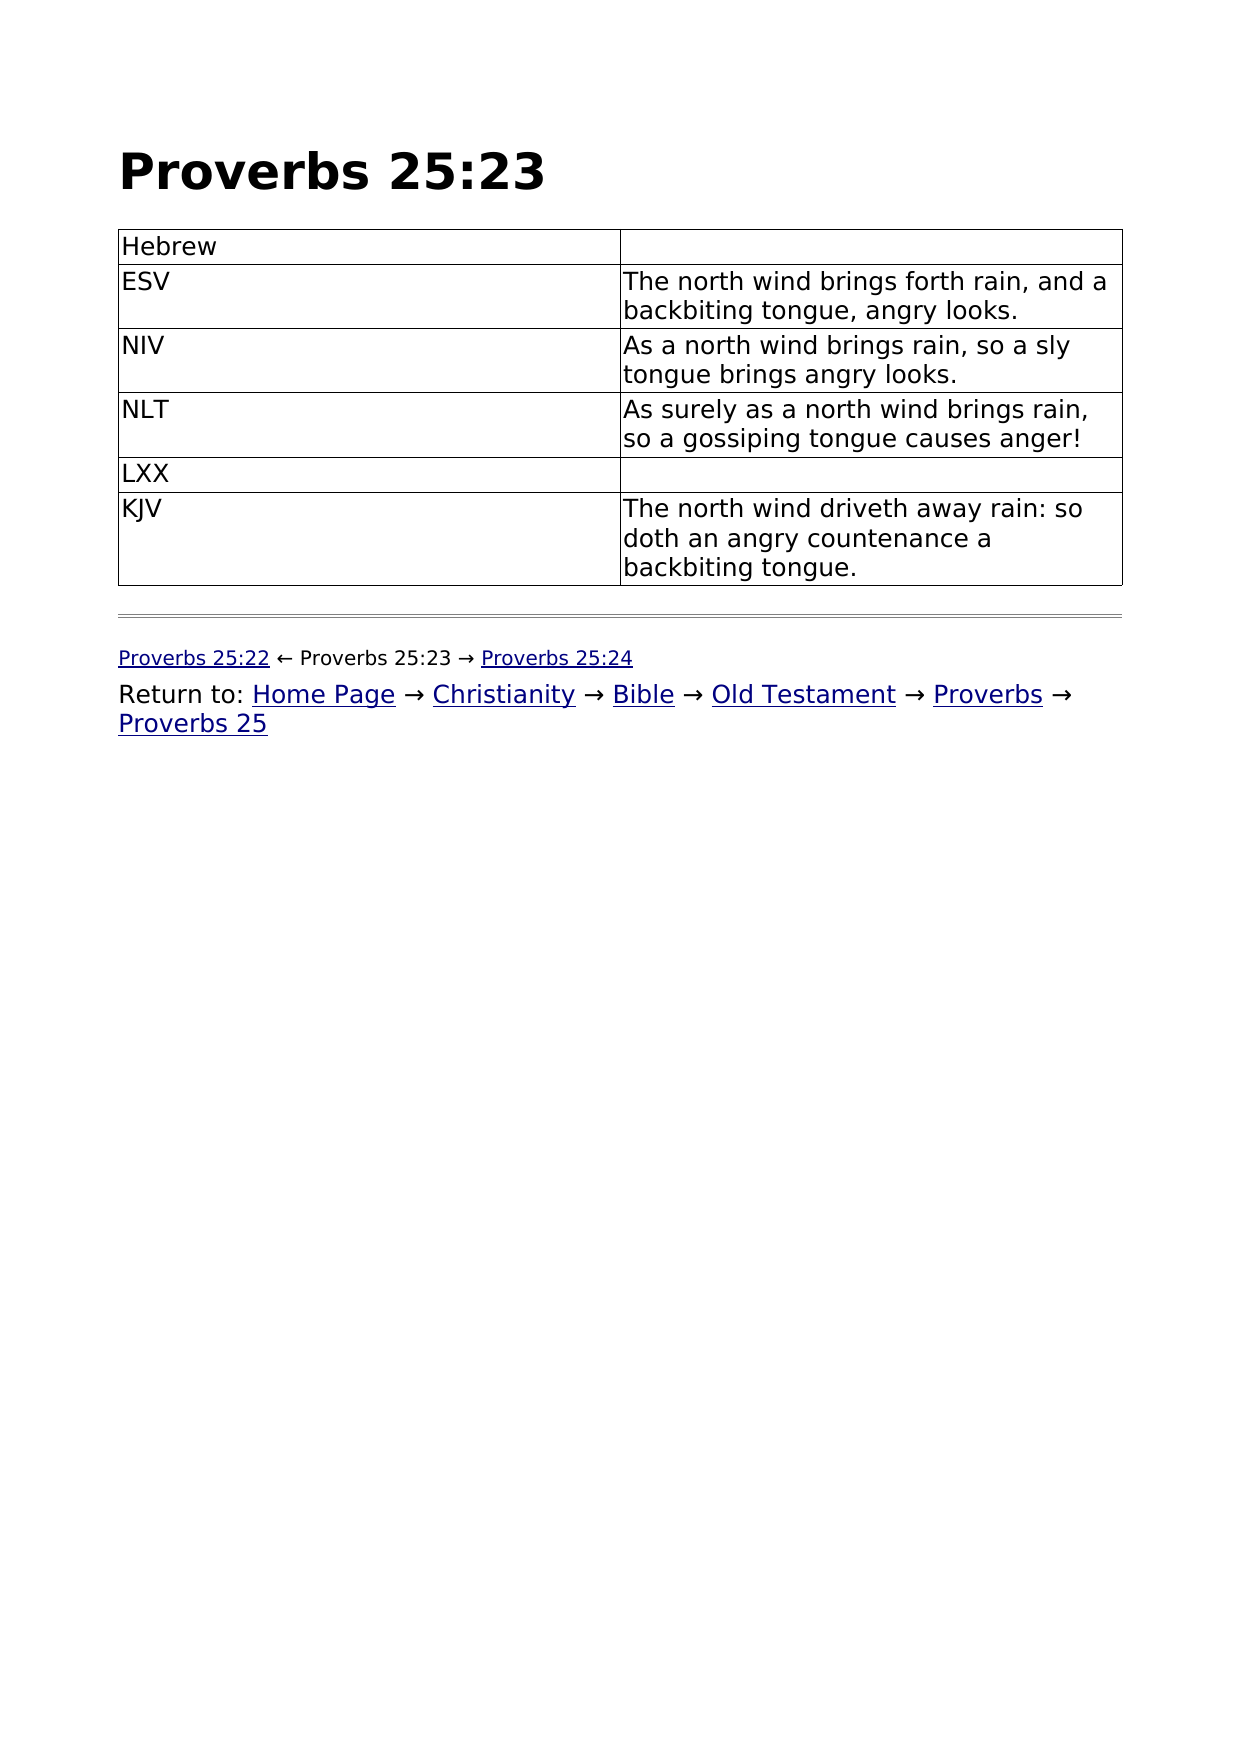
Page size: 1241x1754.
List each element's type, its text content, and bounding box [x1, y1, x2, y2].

text Return to: Home Page → Christianity → Bible → Old Testament → Proverbs → Proverbs 25 [118, 680, 1122, 739]
table_cell The north wind driveth away rain: so doth an angry countenance a backbiting tongue. [621, 493, 1122, 585]
table_header [621, 230, 1122, 264]
table_cell KJV [119, 493, 620, 585]
text Proverbs 25:22 ← Proverbs 25:23 → Proverbs 25:24 [118, 646, 1122, 680]
table_cell The north wind brings forth rain, and a backbiting tongue, angry looks. [621, 265, 1122, 328]
table_cell As a north wind brings rain, so a sly tongue brings angry looks. [621, 329, 1122, 392]
table_cell ESV [119, 265, 620, 328]
table_cell NLT [119, 393, 620, 457]
table_header Hebrew [119, 230, 620, 264]
table_cell As surely as a north wind brings rain, so a gossiping tongue causes anger! [621, 393, 1122, 457]
table_cell LXX [119, 458, 620, 492]
table_cell NIV [119, 329, 620, 392]
table_cell [621, 458, 1122, 492]
subtitle Proverbs 25:23 [118, 143, 1122, 201]
